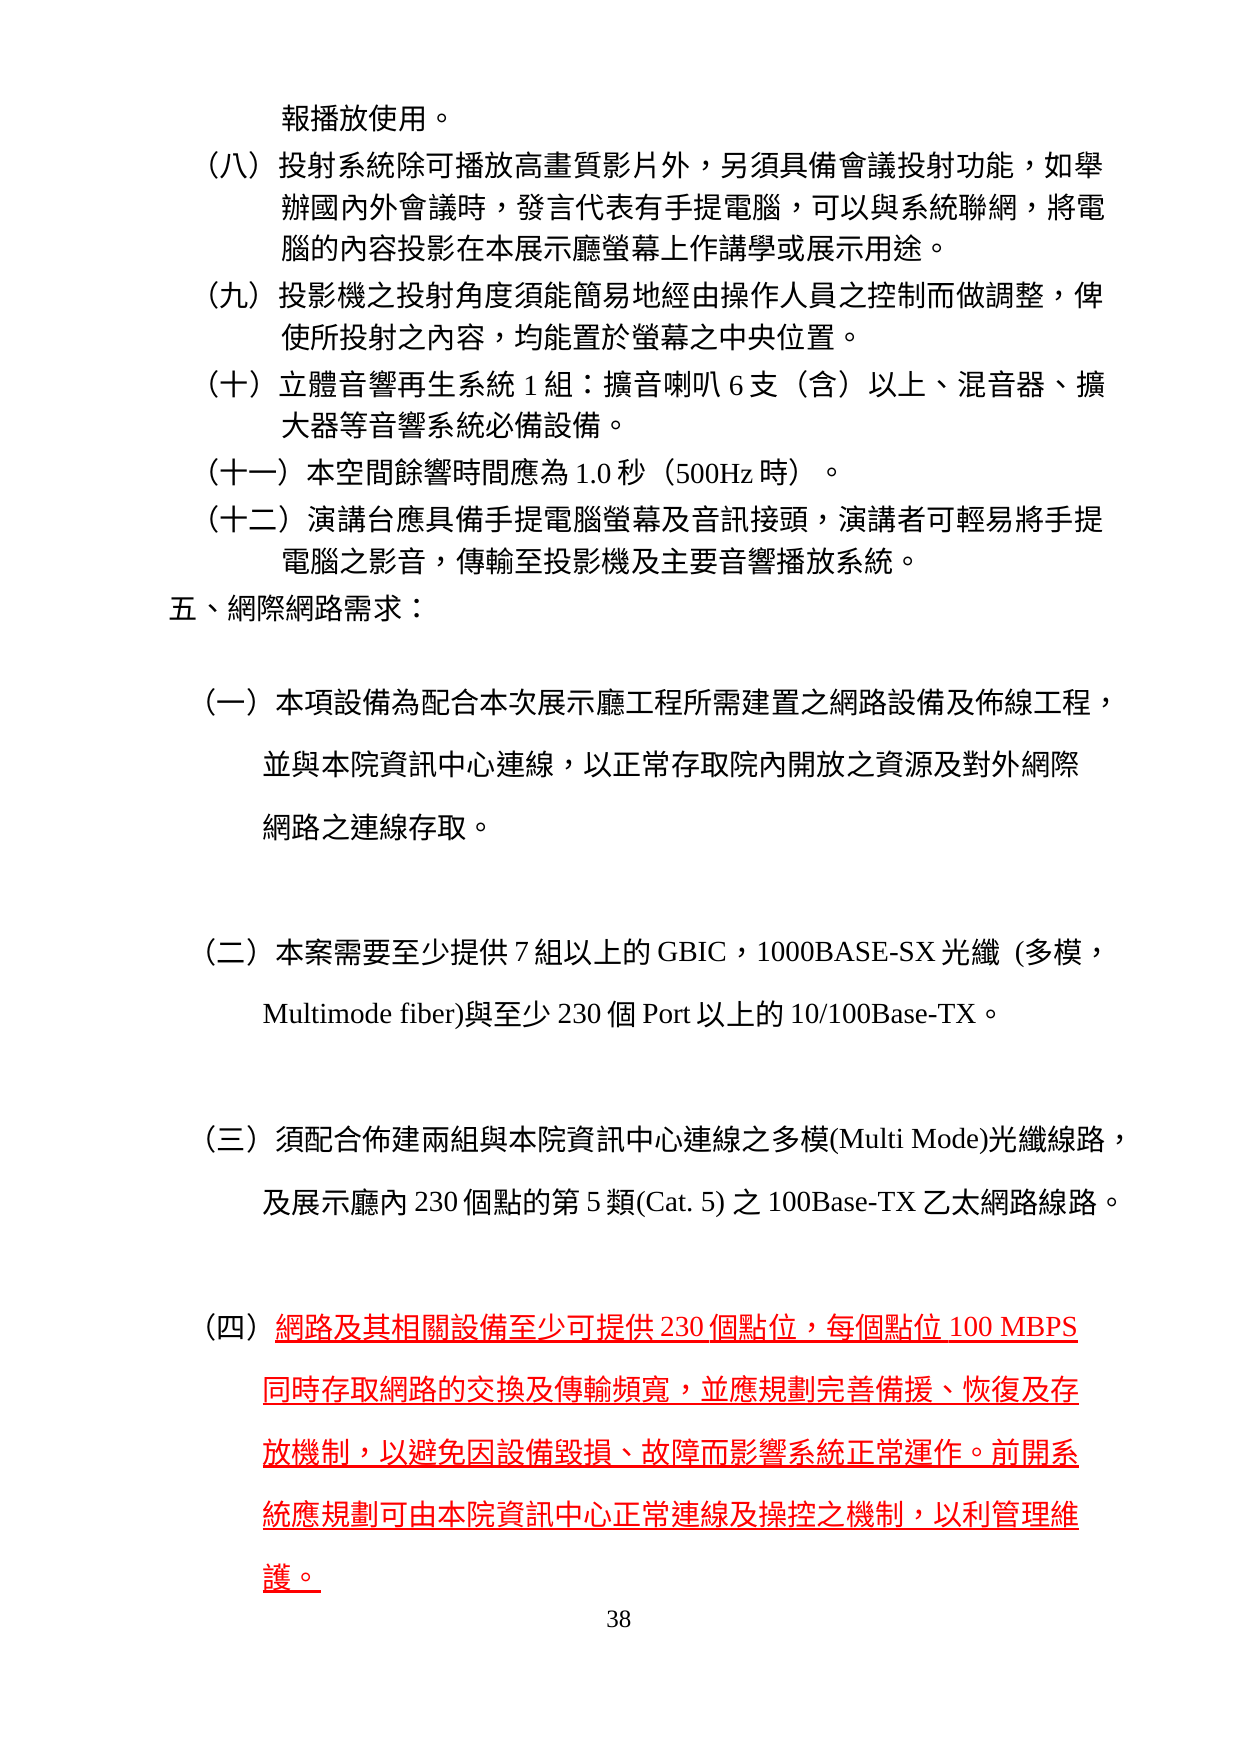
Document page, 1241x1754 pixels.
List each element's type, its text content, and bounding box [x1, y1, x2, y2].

text （十）立體音響再生系統1組：擴音喇叭6支（含）以上、混音器、擴大器等音響系統必備設備。 [190, 362, 1106, 445]
text （二）本案需要至少提供7組以上的GBIC，1000BASE-SX光纖 (多模，Multimode fiber)與至少230個Port以上的10/100Base-TX。 [187, 909, 1106, 1034]
text （四）網路及其相關設備至少可提供230個點位，每個點位100 MBPS同時存取網路的交換及傳輸頻寬，並應規劃完善備援、恢復及存放機制，以避免因設備毀損、故障而影響系統正常運作。前開系統應規劃可由本院資訊中心正常連線及操控之機制，以利管理維護。 [187, 1284, 1106, 1596]
text （一）本項設備為配合本次展示廳工程所需建置之網路設備及佈線工程，並與本院資訊中心連線，以正常存取院內開放之資源及對外網際網路之連線存取。 [187, 659, 1106, 846]
text （九）投影機之投射角度須能簡易地經由操作人員之控制而做調整，俾使所投射之內容，均能置於螢幕之中央位置。 [190, 273, 1106, 357]
text （八）投射系統除可播放高畫質影片外，另須具備會議投射功能，如舉辦國內外會議時，發言代表有手提電腦，可以與系統聯網，將電腦的內容投影在本展示廳螢幕上作講學或展示用途。 [190, 143, 1106, 268]
text （十二）演講台應具備手提電腦螢幕及音訊接頭，演講者可輕易將手提電腦之影音，傳輸至投影機及主要音響播放系統。 [190, 497, 1106, 581]
text 五、網際網路需求： [169, 586, 1106, 627]
text 報播放使用。 [281, 96, 1106, 138]
text （十一）本空間餘響時間應為1.0秒（500Hz時）。 [190, 450, 1106, 492]
text （三）須配合佈建兩組與本院資訊中心連線之多模(Multi Mode)光纖線路，及展示廳內230個點的第5類(Cat. 5) 之100Base-TX乙太網路線路。 [187, 1096, 1106, 1221]
